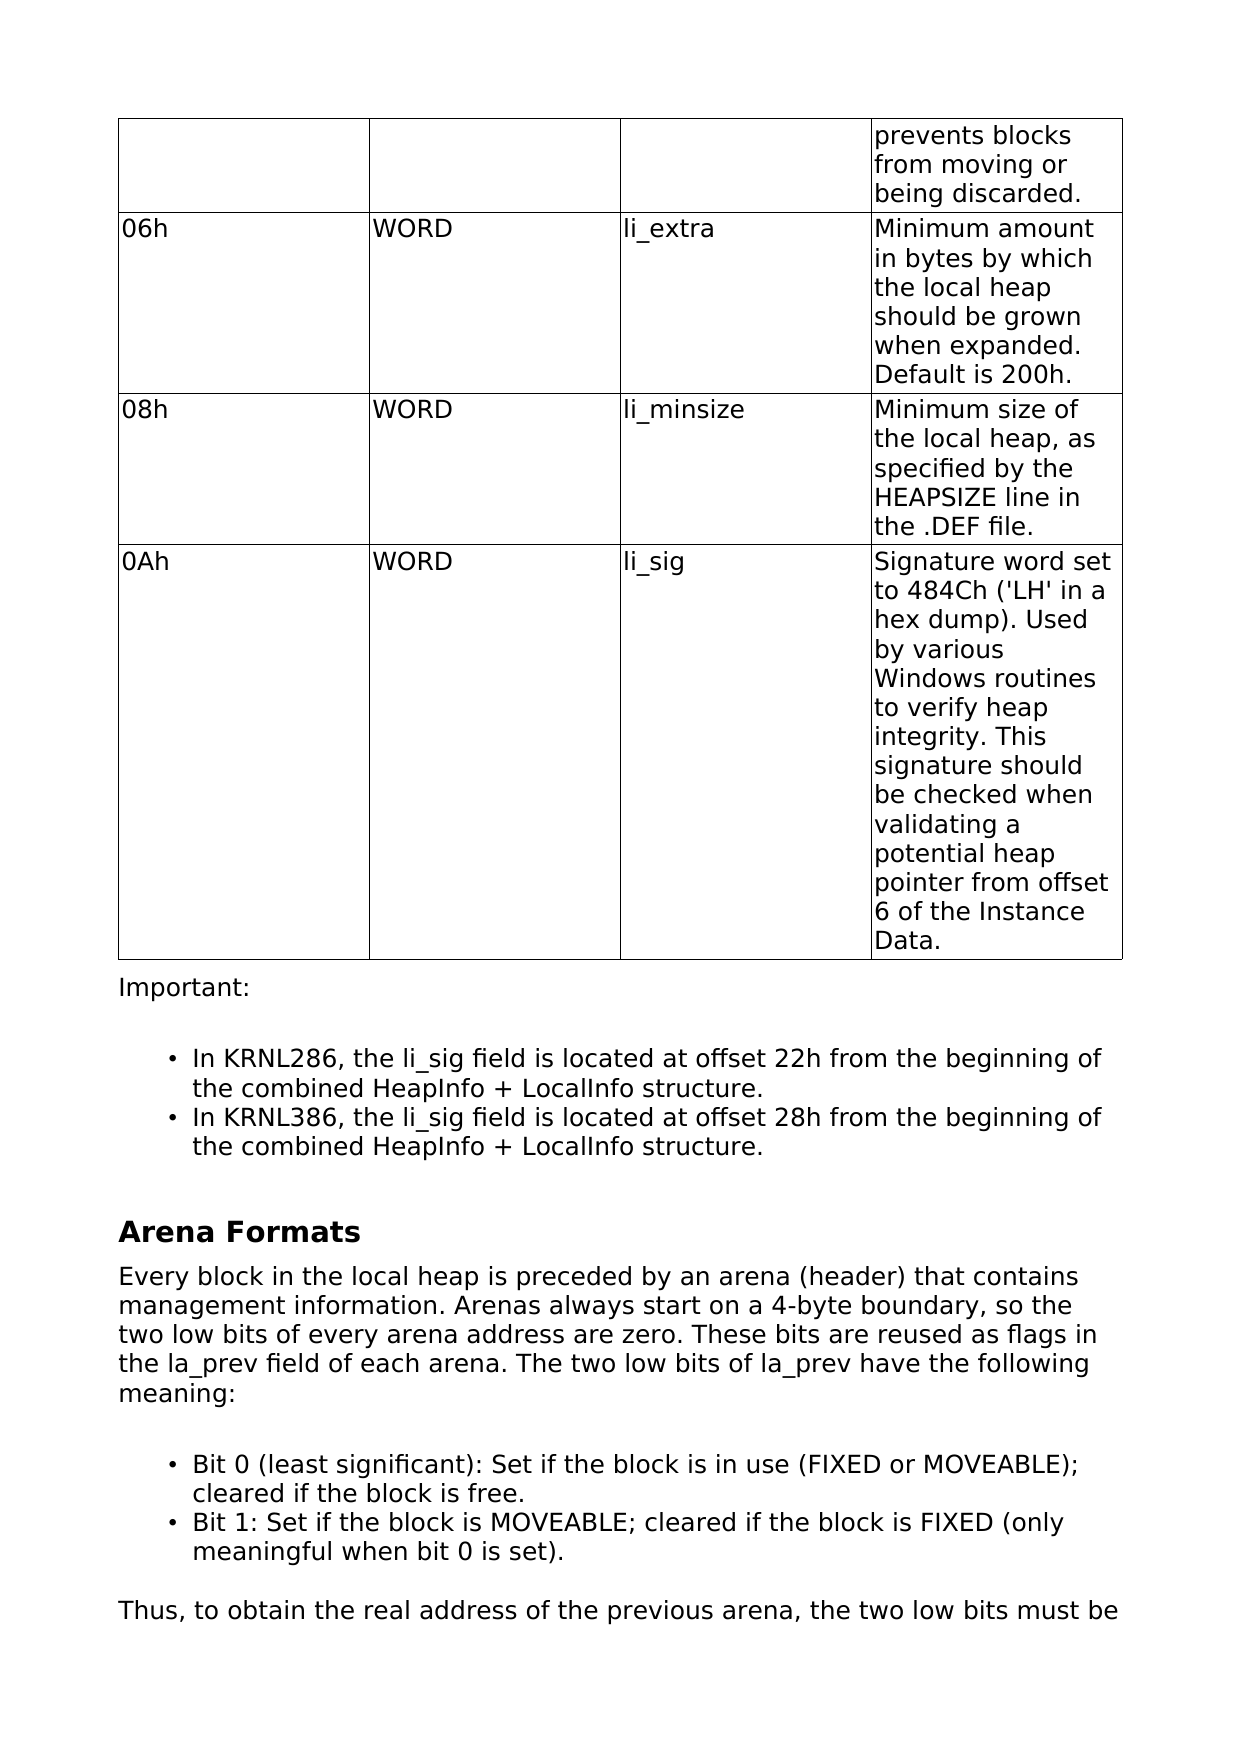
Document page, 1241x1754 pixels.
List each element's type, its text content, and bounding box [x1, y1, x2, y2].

table_cell [370, 119, 620, 212]
table_cell 08h [119, 394, 369, 544]
table_cell li_sig [621, 545, 871, 958]
subtitle Arena Formats [118, 1216, 1122, 1250]
table_cell prevents blocks from moving or being discarded. [872, 119, 1122, 212]
list Bit 0 (least significant): Set if the block is in use (FIXED or MOVEABLE); cleared if the block is free. [177, 1450, 1122, 1508]
table_cell 06h [119, 213, 369, 392]
table_cell Minimum amount in bytes by which the local heap should be grown when expanded. Default is 200h. [872, 213, 1122, 392]
table_cell li_minsize [621, 394, 871, 544]
text Every block in the local heap is preceded by an arena (header) that contains management information. Arenas always start on a 4‑byte boundary, so the two low bits of every arena address are zero. These bits are reused as flags in the la_prev field of each arena. The two low bits of la_prev have the following meaning: [118, 1262, 1122, 1408]
table_cell WORD [370, 394, 620, 544]
text Important: [118, 973, 1122, 1003]
table_cell Signature word set to 484Ch ('LH' in a hex dump). Used by various Windows routines to verify heap integrity. This signature should be checked when validating a potential heap pointer from offset 6 of the Instance Data. [872, 545, 1122, 958]
list In KRNL286, the li_sig field is located at offset 22h from the beginning of the combined HeapInfo + LocalInfo structure. [177, 1044, 1122, 1103]
table_cell WORD [370, 545, 620, 958]
table_cell [119, 119, 369, 212]
table_cell [621, 119, 871, 212]
list In KRNL386, the li_sig field is located at offset 28h from the beginning of the combined HeapInfo + LocalInfo structure. [177, 1103, 1122, 1161]
table_cell li_extra [621, 213, 871, 392]
text Thus, to obtain the real address of the previous arena, the two low bits must be [118, 1596, 1122, 1625]
table_cell Minimum size of the local heap, as specified by the HEAPSIZE line in the .DEF file. [872, 394, 1122, 544]
table_cell WORD [370, 213, 620, 392]
table_cell 0Ah [119, 545, 369, 958]
list Bit 1: Set if the block is MOVEABLE; cleared if the block is FIXED (only meaningful when bit 0 is set). [177, 1508, 1122, 1567]
